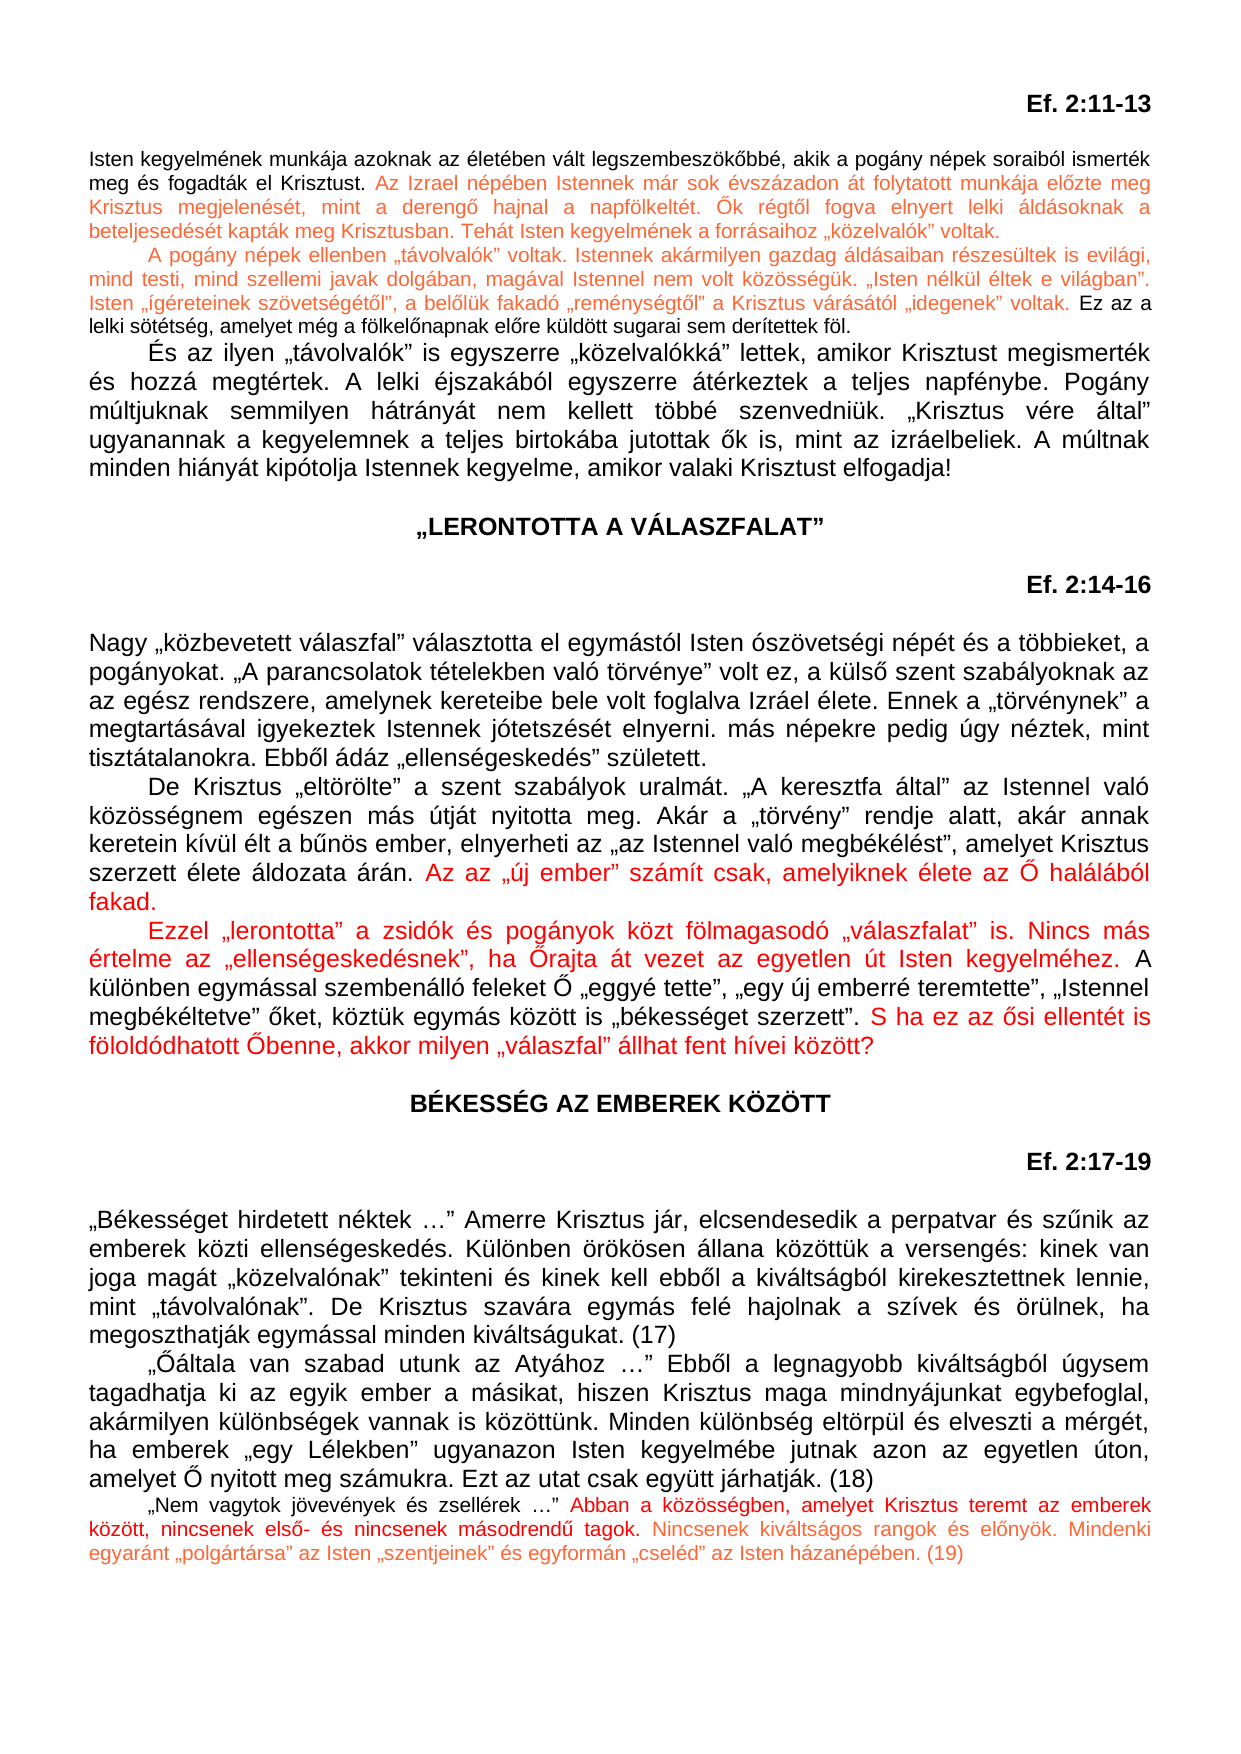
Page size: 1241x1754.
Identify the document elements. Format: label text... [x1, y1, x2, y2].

text BÉKESSÉG AZ EMBEREK KÖZÖTT [88, 1089, 1152, 1118]
text A pogány népek ellenben „távolvalók” voltak. Istennek akármilyen gazdag áldásaiban részesültek is evilági, mind testi, mind szellemi javak dolgában, magával Istennel nem volt közösségük. „Isten nélkül éltek e világban”. Isten „ígéreteinek szövetségétől”, a belőlük fakadó „reménységtől” a Krisztus várásától „idegenek” voltak. Ez az a lelki sötétség, amelyet még a fölkelőnapnak előre küldött sugarai sem derítettek föl. [88, 243, 1152, 338]
text És az ilyen „távolvalók” is egyszerre „közelvalókká” lettek, amikor Krisztust megismerték és hozzá megtértek. A lelki éjszakából egyszerre átérkeztek a teljes napfénybe. Pogány múltjuknak semmilyen hátrányát nem kellett többé szenvedniük. „Krisztus vére által” ugyanannak a kegyelemnek a teljes birtokába jutottak ők is, mint az izráelbeliek. A múltnak minden hiányát kipótolja Istennek kegyelme, amikor valaki Krisztust elfogadja! [88, 338, 1152, 482]
text „Békességet hirdetett néktek …” Amerre Krisztus jár, elcsendesedik a perpatvar és szűnik az emberek közti ellenségeskedés. Különben örökösen állana közöttük a versengés: kinek van joga magát „közelvalónak” tekinteni és kinek kell ebből a kiváltságból kirekesztettnek lennie, mint „távolvalónak”. De Krisztus szavára egymás felé hajolnak a szívek és örülnek, ha megoszthatják egymással minden kiváltságukat. (17) [88, 1205, 1152, 1349]
text Ezzel „lerontotta” a zsidók és pogányok közt fölmagasodó „válaszfalat” is. Nincs más értelme az „ellenségeskedésnek”, ha Őrajta át vezet az egyetlen út Isten kegyelméhez. A különben egymással szembenálló feleket Ő „eggyé tette”, „egy új emberré teremtette”, „Istennel megbékéltetve” őket, köztük egymás között is „békességet szerzett”. S ha ez az ősi ellentét is föloldódhatott Őbenne, akkor milyen „válaszfal” állhat fent hívei között? [88, 916, 1152, 1059]
text Nagy „közbevetett válaszfal” választotta el egymástól Isten ószövetségi népét és a többieket, a pogányokat. „A parancsolatok tételekben való törvénye” volt ez, a külső szent szabályoknak az az egész rendszere, amelynek kereteibe bele volt foglalva Izráel élete. Ennek a „törvénynek” a megtartásával igyekeztek Istennek jótetszését elnyerni. más népekre pedig úgy néztek, mint tisztátalanokra. Ebből ádáz „ellenségeskedés” született. [88, 628, 1152, 772]
text Ef. 2:11-13 [88, 88, 1152, 117]
text Ef. 2:14-16 [88, 570, 1152, 599]
text Isten kegyelmének munkája azoknak az életében vált legszembeszökőbbé, akik a pogány népek soraiból ismerték meg és fogadták el Krisztust. Az Izrael népében Istennek már sok évszázadon át folytatott munkája előzte meg Krisztus megjelenését, mint a derengő hajnal a napfölkeltét. Ők régtől fogva elnyert lelki áldásoknak a beteljesedését kapták meg Krisztusban. Tehát Isten kegyelmének a forrásaihoz „közelvalók” voltak. [88, 147, 1152, 243]
text Ef. 2:17-19 [88, 1147, 1152, 1176]
text „LERONTOTTA A VÁLASZFALAT” [88, 512, 1152, 540]
text „Nem vagytok jövevények és zsellérek …” Abban a közösségben, amelyet Krisztus teremt az emberek között, nincsenek első‑ és nincsenek másodrendű tagok. Nincsenek kiváltságos rangok és előnyök. Mindenki egyaránt „polgártársa” az Isten „szentjeinek” és egyformán „cseléd” az Isten házanépében. (19) [88, 1493, 1152, 1565]
text De Krisztus „eltörölte” a szent szabályok uralmát. „A keresztfa által” az Istennel való közösségnem egészen más útját nyitotta meg. Akár a „törvény” rendje alatt, akár annak keretein kívül élt a bűnös ember, elnyerheti az „az Istennel való megbékélést”, amelyet Krisztus szerzett élete áldozata árán. Az az „új ember” számít csak, amelyiknek élete az Ő halálából fakad. [88, 772, 1152, 916]
text „Őáltala van szabad utunk az Atyához …” Ebből a legnagyobb kiváltságból úgysem tagadhatja ki az egyik ember a másikat, hiszen Krisztus maga mindnyájunkat egybefoglal, akármilyen különbségek vannak is közöttünk. Minden különbség eltörpül és elveszti a mérgét, ha emberek „egy Lélekben” ugyanazon Isten kegyelmébe jutnak azon az egyetlen úton, amelyet Ő nyitott meg számukra. Ezt az utat csak együtt járhatják. (18) [88, 1349, 1152, 1493]
